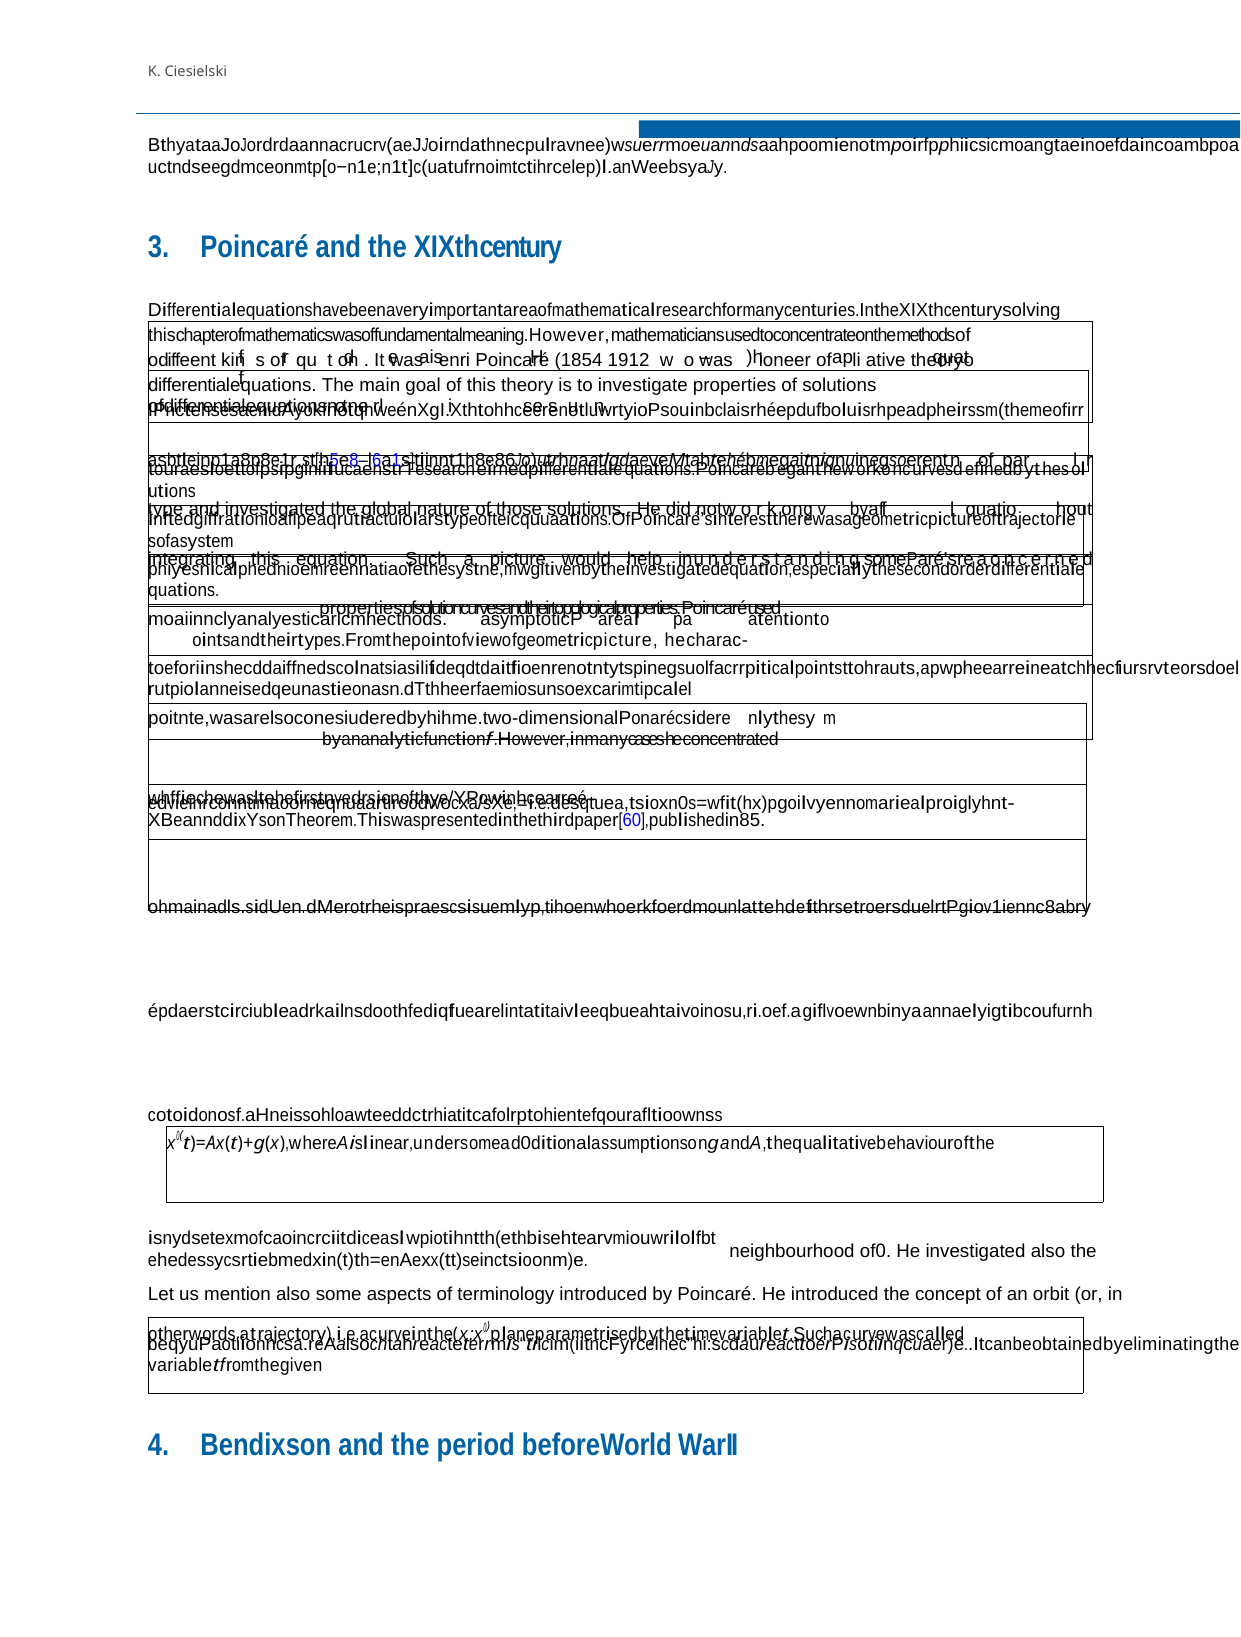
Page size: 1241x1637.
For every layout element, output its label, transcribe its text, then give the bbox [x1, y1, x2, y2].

text Differentialequationshavebeenaveryimportantareaofmathematicalresearchformanycenturies.IntheXIXthcenturysolving odiffeent kin s of qu t on . It was enri Poincaré (1854 1912 w o was ioneer of li ative theoryo [148, 299, 1093, 370]
text K. Ciesielski [148, 61, 1240, 81]
text differentialequations. The main goal of this theory is to investigate properties of solutions ofdifferentialequationsnotne rl i se s u n. [149, 374, 1087, 399]
text edvieinrconntimaoorneqnuaartiroodwocxa/sXe,=i.e.desqtuea,tsioxn0s=wfit(hx)pgoilvyennomariealproiglyhnt-ohmainadls.sidUen.dMerotrheispraescsisuemlyp,tihoenwhoerkfoerdmounlattehdefithrsetroersduelrtPgiov1iennc8abryépdaerstcirciubleadrkailnsdoothfediqffuearelintatitaivleeqbueahtaivoinosu,ri.oef.agiflvoewnbinyaannaelyigtibcoufurnhcotoidonosf.aHneissohloawteeddctrhiatitcafolrptohientefqourafltioownss [148, 709, 1093, 1126]
text neighbourhood of0. He investigated also the [729, 1238, 1240, 1263]
text IPnctehsesaenidAyokfnotqhweénXgI.XthtohhceerenotluwrtyioPsouinbclaisrhéepdufboluisrhpeadpheirssm(themeofirrasbtleinp1a8p8e1r,st[h5e8–l6a1s]tiinnt1h8e86Jo)utrhnaatlgdaeveMtahtehébmegaitniqnuinegsoerent n of par l r type and investigated the global nature of those solutions. He did notworkong v byaff l quatio hout integrating this equation. Such a picture would help inunderstandingsomeParé’sreaoncerned propertiesofsolutioncurvesandtheirtopologicalproperties.Poincaréused [148, 399, 1093, 619]
text BthyataaJoJordrdaannacrucrv(aeJJoirndathnecpulravnee)wsuerrmoeuanndsaahpoomienotmpoirfpphiicsicmoangtaeinoefdaincoambpoauctndseegdmceonmtp[o−n1e;n1t]c(uatufrnoimtctihrcelep)l.anWeebsyaJy. [148, 134, 1240, 177]
text moaiinnclyanalyesticarlcmhecthods. asymptoticP aréal pa atentionto ointsandtheirtypes.Fromthepointofviewofgeometricpicture, hecharac- [149, 619, 1092, 650]
text isnydsetexmofcaoincrciitdiceaslwpiotihntth(ethbisehtearvmiouwrilolfbtehedessycsrtiebmedxin(t)th=enAexx(tt)seinctsioonm)e. [148, 1227, 718, 1270]
text beqyuPaotiionncsa.réAalsochtahreacteterrmis“tilcim(iitncFyrcelnec”hi:scdaureacttoérPisotiinqcuaer)é..Itcanbeobtainedbyeliminatingthevariabletfromthegiven [148, 1332, 1240, 1376]
text x0(t)=Ax(t)+g(x),whereAislinear,undersomead0ditionalassumptionsongandA,thequalitativebehaviourofthe [167, 1127, 1103, 1154]
subtitle Poincaré and the XIXthcentury [148, 228, 1240, 264]
text otherwords,atrajectory),i.e.acurveinthe(x;x0)planeparametrisedbythetimevariablet.Suchacurvewascalled [149, 1318, 1083, 1332]
text Let us mention also some aspects of terminology introduced by Poincaré. He introduced the concept of an orbit (or, in [148, 1283, 1240, 1304]
subtitle Bendixson and the period beforeWorld WarII [148, 1426, 1240, 1462]
text thischapterofmathematicswasoffundamentalmeaning.However,mathematiciansusedtoconcentrateonthemethodsof f r d e ais H – )h ap quat f [241, 371, 1088, 389]
text toeforiinshecddaiffnedscolnatsiasilifideqdtdaitffioenrenotntytspinegsuolfacrrpiticalpointsttohrauts,apwpheearreineatchhecfiursrvteorsdoelrutpiolanneisedqeunastieonasn.dTthheerfaemiosunsoexcarimtipcalel [148, 657, 1240, 700]
